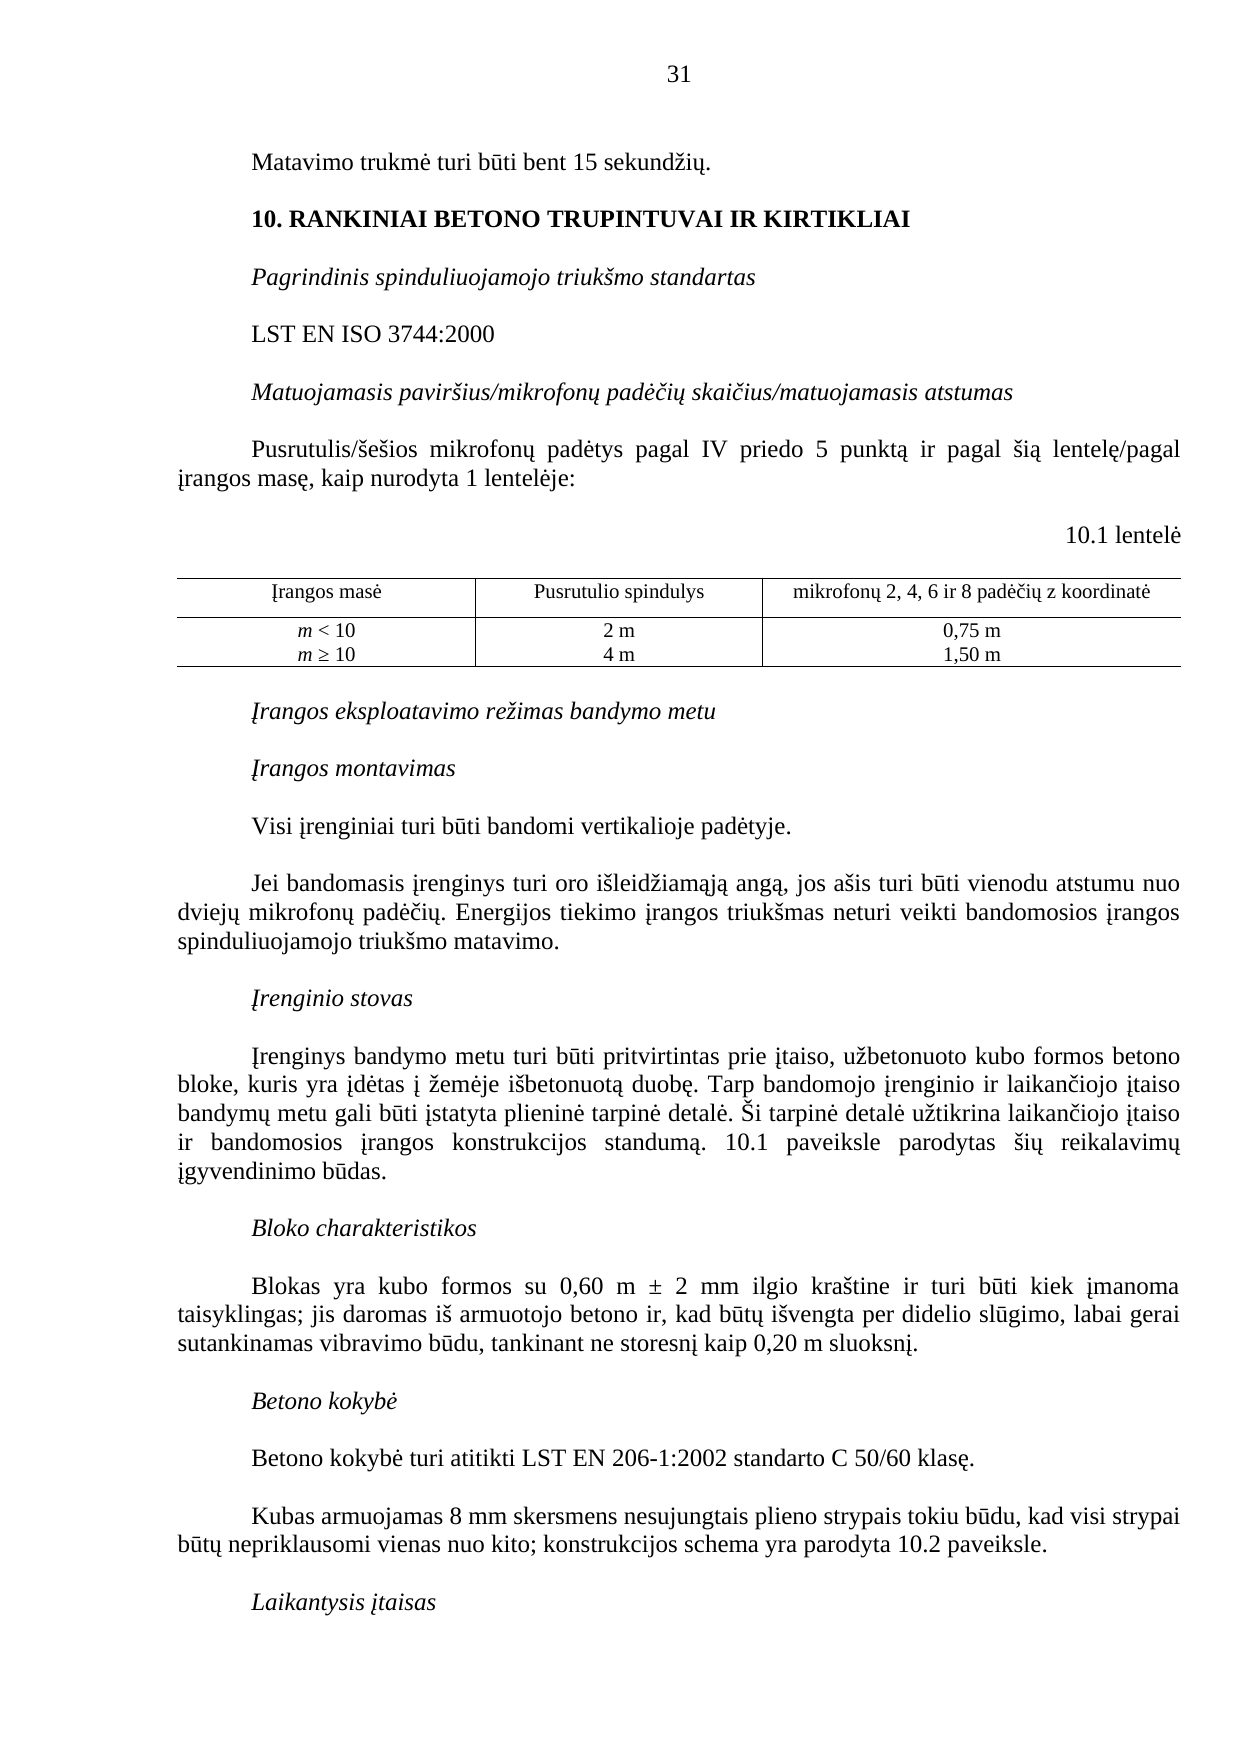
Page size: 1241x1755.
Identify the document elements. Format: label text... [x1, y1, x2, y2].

table_header Įrangos masė [177, 579, 475, 617]
text LST EN ISO 3744:2000 [177, 319, 1181, 348]
text Kubas armuojamas 8 mm skersmens nesujungtais plieno strypais tokiu būdu, kad visi strypai būtų nepriklausomi vienas nuo kito; konstrukcijos schema yra parodyta 10.2 paveiksle. [177, 1501, 1181, 1558]
text Blokas yra kubo formos su 0,60 m ± 2 mm ilgio kraštine ir turi būti kiek įmanoma taisyklingas; jis daromas iš armuotojo betono ir, kad būtų išvengta per didelio slūgimo, labai gerai sutankinamas vibravimo būdu, tankinant ne storesnį kaip 0,20 m sluoksnį. [177, 1271, 1181, 1357]
text Bloko charakteristikos [177, 1213, 1181, 1242]
text Matuojamasis paviršius/mikrofonų padėčių skaičius/matuojamasis atstumas [177, 377, 1181, 406]
text Pusrutulis/šešios mikrofonų padėtys pagal IV priedo 5 punktą ir pagal šią lentelę/pagal įrangos masę, kaip nurodyta 1 lentelėje: [177, 434, 1181, 492]
text Pagrindinis spinduliuojamojo triukšmo standartas [177, 262, 1181, 291]
table_cell 1,50 m [763, 642, 1181, 666]
table_cell 0,75 m [763, 618, 1181, 642]
text Betono kokybė turi atitikti LST EN 206-1:2002 standarto C 50/60 klasę. [177, 1443, 1181, 1472]
text Įrangos eksploatavimo režimas bandymo metu [177, 696, 1181, 724]
text 10. RANKINIAI BETONO TRUPINTUVAI IR KIRTIKLIAI [177, 204, 1181, 233]
table_cell 4 m [476, 642, 762, 666]
table_cell m < 10 [177, 618, 475, 642]
table_cell 2 m [476, 618, 762, 642]
text Laikantysis įtaisas [177, 1587, 1181, 1616]
text Matavimo trukmė turi būti bent 15 sekundžių. [177, 147, 1181, 176]
text Įrangos montavimas [177, 753, 1181, 782]
table_header Pusrutulio spindulys [476, 579, 762, 617]
text Visi įrenginiai turi būti bandomi vertikalioje padėtyje. [177, 811, 1181, 839]
table_cell m ≥ 10 [177, 642, 475, 666]
text Įrenginys bandymo metu turi būti pritvirtintas prie įtaiso, užbetonuoto kubo formos betono bloke, kuris yra įdėtas į žemėje išbetonuotą duobę. Tarp bandomojo įrenginio ir laikančiojo įtaiso bandymų metu gali būti įstatyta plieninė tarpinė detalė. Ši tarpinė detalė užtikrina laikančiojo įtaiso ir bandomosios įrangos konstrukcijos standumą. 10.1 paveiksle parodytas šių reikalavimų įgyvendinimo būdas. [177, 1041, 1181, 1184]
text 10.1 lentelė [177, 521, 1181, 549]
text Betono kokybė [177, 1386, 1181, 1414]
text Jei bandomasis įrenginys turi oro išleidžiamąją angą, jos ašis turi būti vienodu atstumu nuo dviejų mikrofonų padėčių. Energijos tiekimo įrangos triukšmas neturi veikti bandomosios įrangos spinduliuojamojo triukšmo matavimo. [177, 868, 1181, 954]
table_header mikrofonų 2, 4, 6 ir 8 padėčių z koordinatė [763, 579, 1181, 617]
text Įrenginio stovas [177, 983, 1181, 1012]
